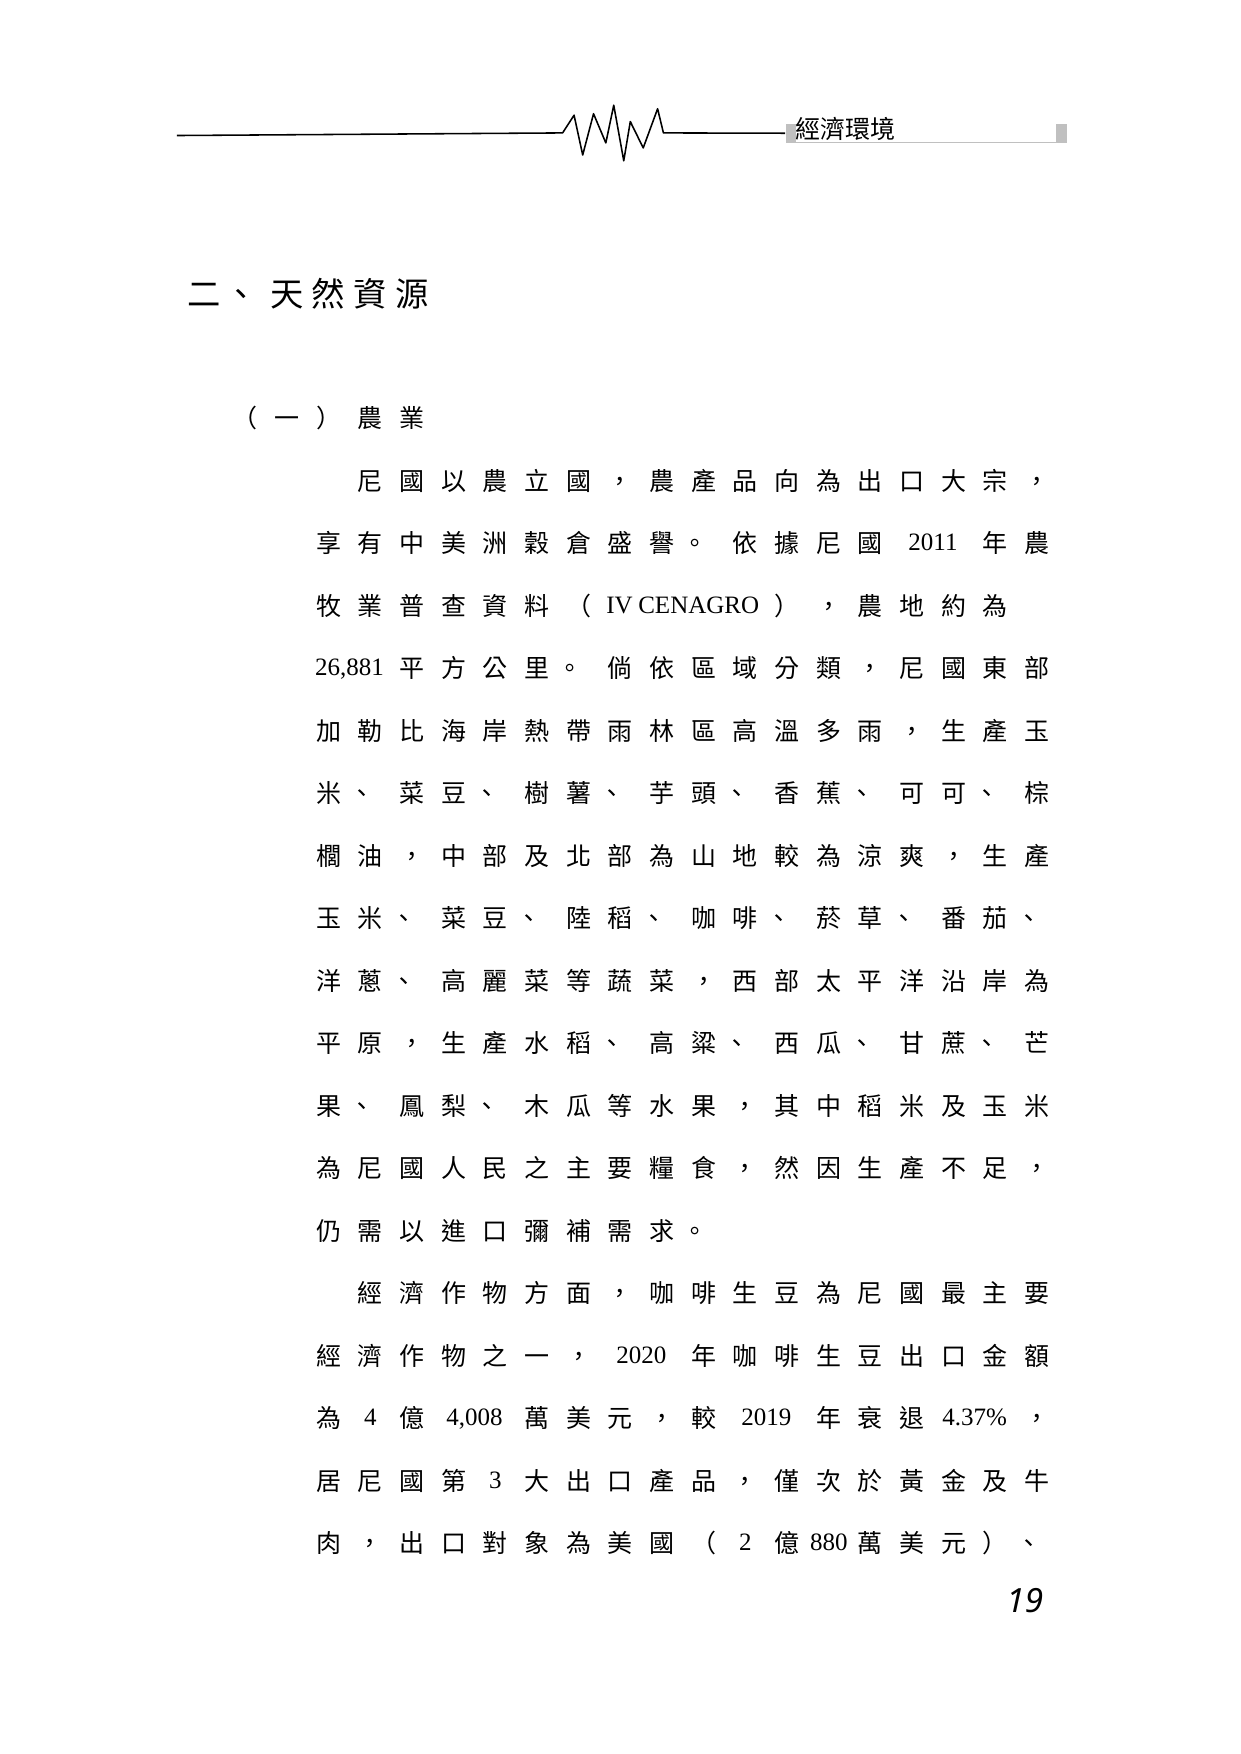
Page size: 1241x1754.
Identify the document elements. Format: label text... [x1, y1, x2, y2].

text 經濟作物方面，咖啡生豆為尼國最主要經濟作物之一，2020年咖啡生豆出口金額為4億4,008萬美元，較2019年衰退4.37%，居尼國第3大出口產品，僅次於黃金及牛肉，出口對象為美國（2億880萬美元）、 [281, 1250, 1058, 1563]
text （一）農業 [207, 375, 1058, 438]
text 二、天然資源 [183, 250, 1058, 313]
text 尼國以農立國，農產品向為出口大宗，享有中美洲穀倉盛譽。依據尼國2011年農牧業普查資料（IV CENAGRO），農地約為26,881平方公里。倘依區域分類，尼國東部加勒比海岸熱帶雨林區高溫多雨，生產玉米、菜豆、樹薯、芋頭、香蕉、可可、棕櫚油，中部及北部為山地較為涼爽，生產玉米、菜豆、陸稻、咖啡、菸草、番茄、洋蔥、高麗菜等蔬菜，西部太平洋沿岸為平原，生產水稻、高粱、西瓜、甘蔗、芒果、鳳梨、木瓜等水果，其中稻米及玉米為尼國人民之主要糧食，然因生產不足，仍需以進口彌補需求。 [281, 438, 1058, 1250]
